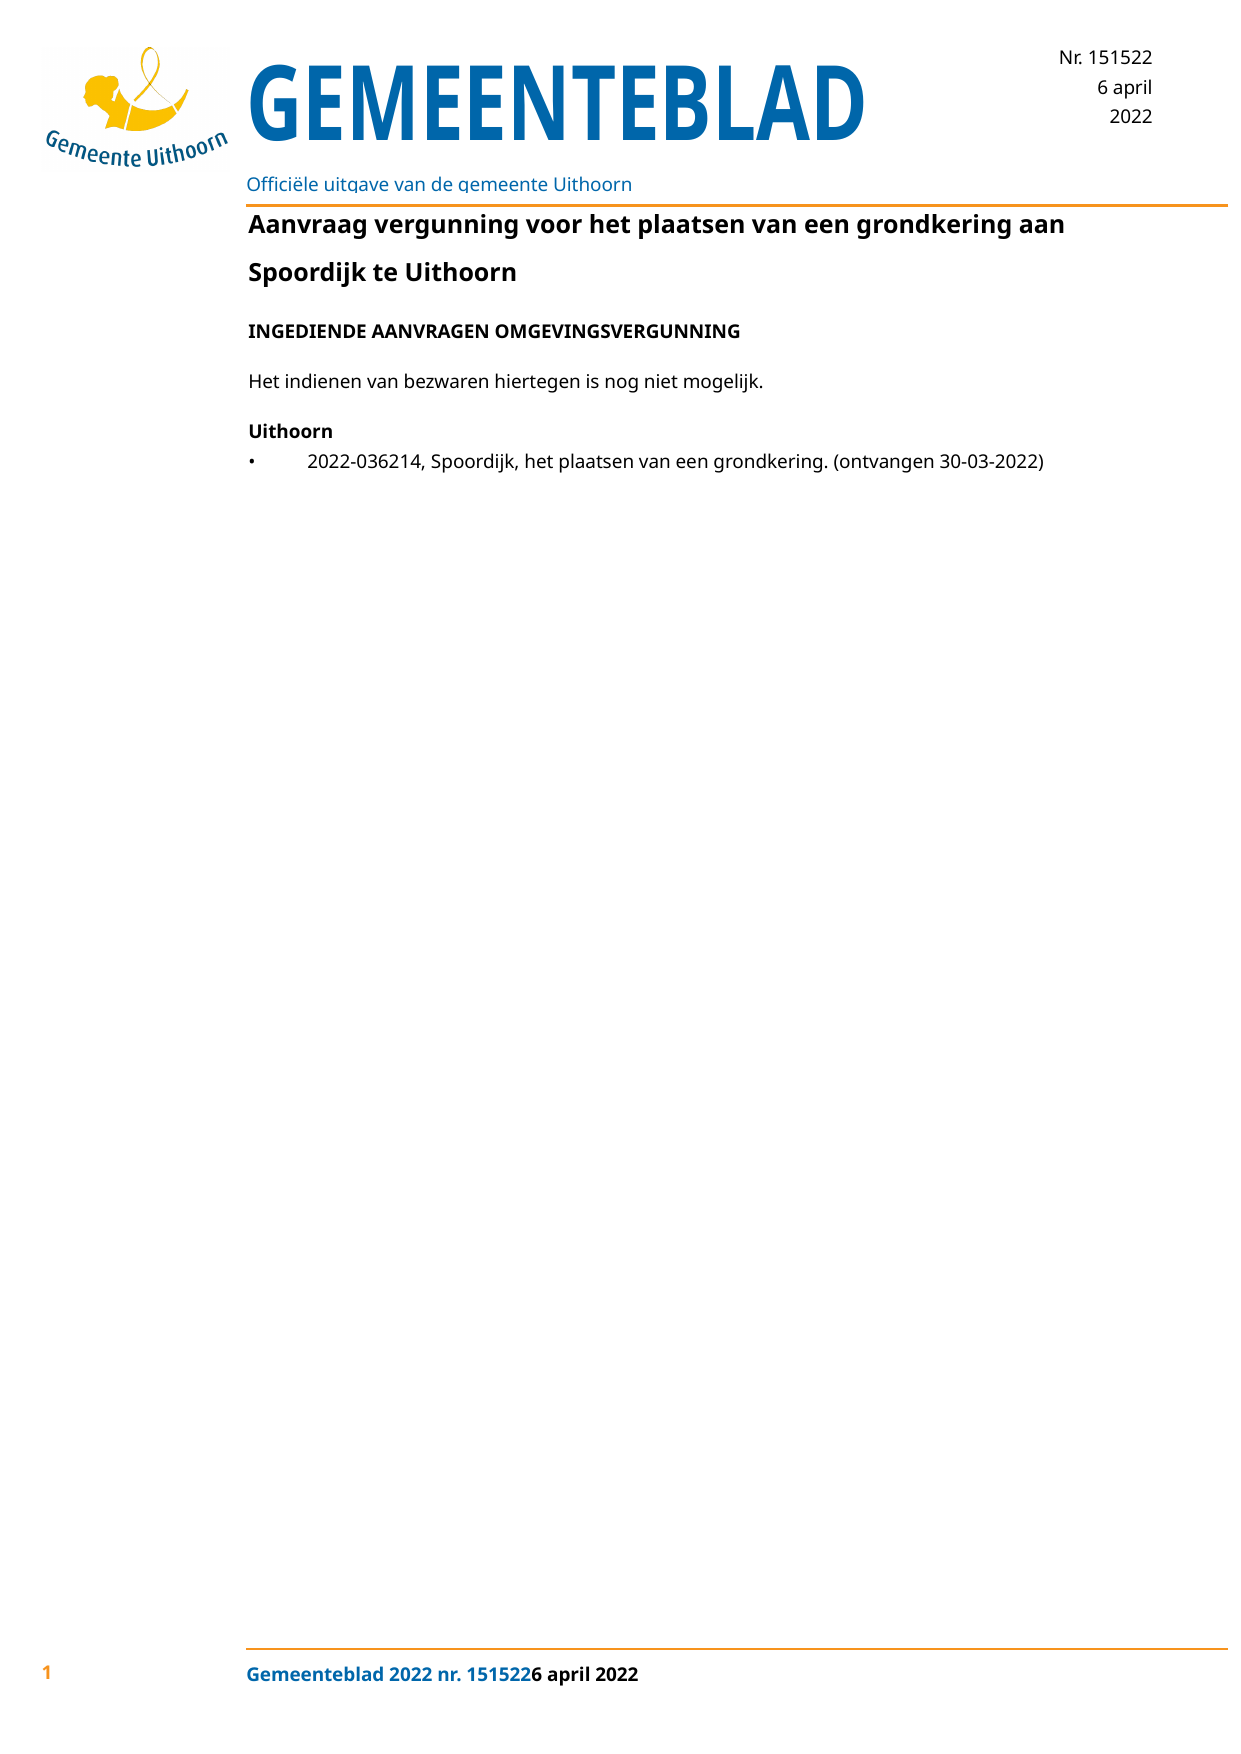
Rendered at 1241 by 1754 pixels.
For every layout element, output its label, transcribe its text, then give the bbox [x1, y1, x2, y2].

text Uithoorn [248, 419, 1152, 444]
text Het indienen van bezwaren hiertegen is nog niet mogelijk. [248, 368, 1152, 394]
text INGEDIENDE AANVRAGEN OMGEVINGSVERGUNNING [248, 318, 1152, 344]
picture [41, 47, 231, 172]
text Aanvraag vergunning voor het plaatsen van een grondkering aan Spoordijk te Uithoorn [248, 207, 1152, 288]
list 2022-036214, Spoordijk, het plaatsen van een grondkering. (ontvangen 30-03-2022) [248, 448, 1152, 474]
